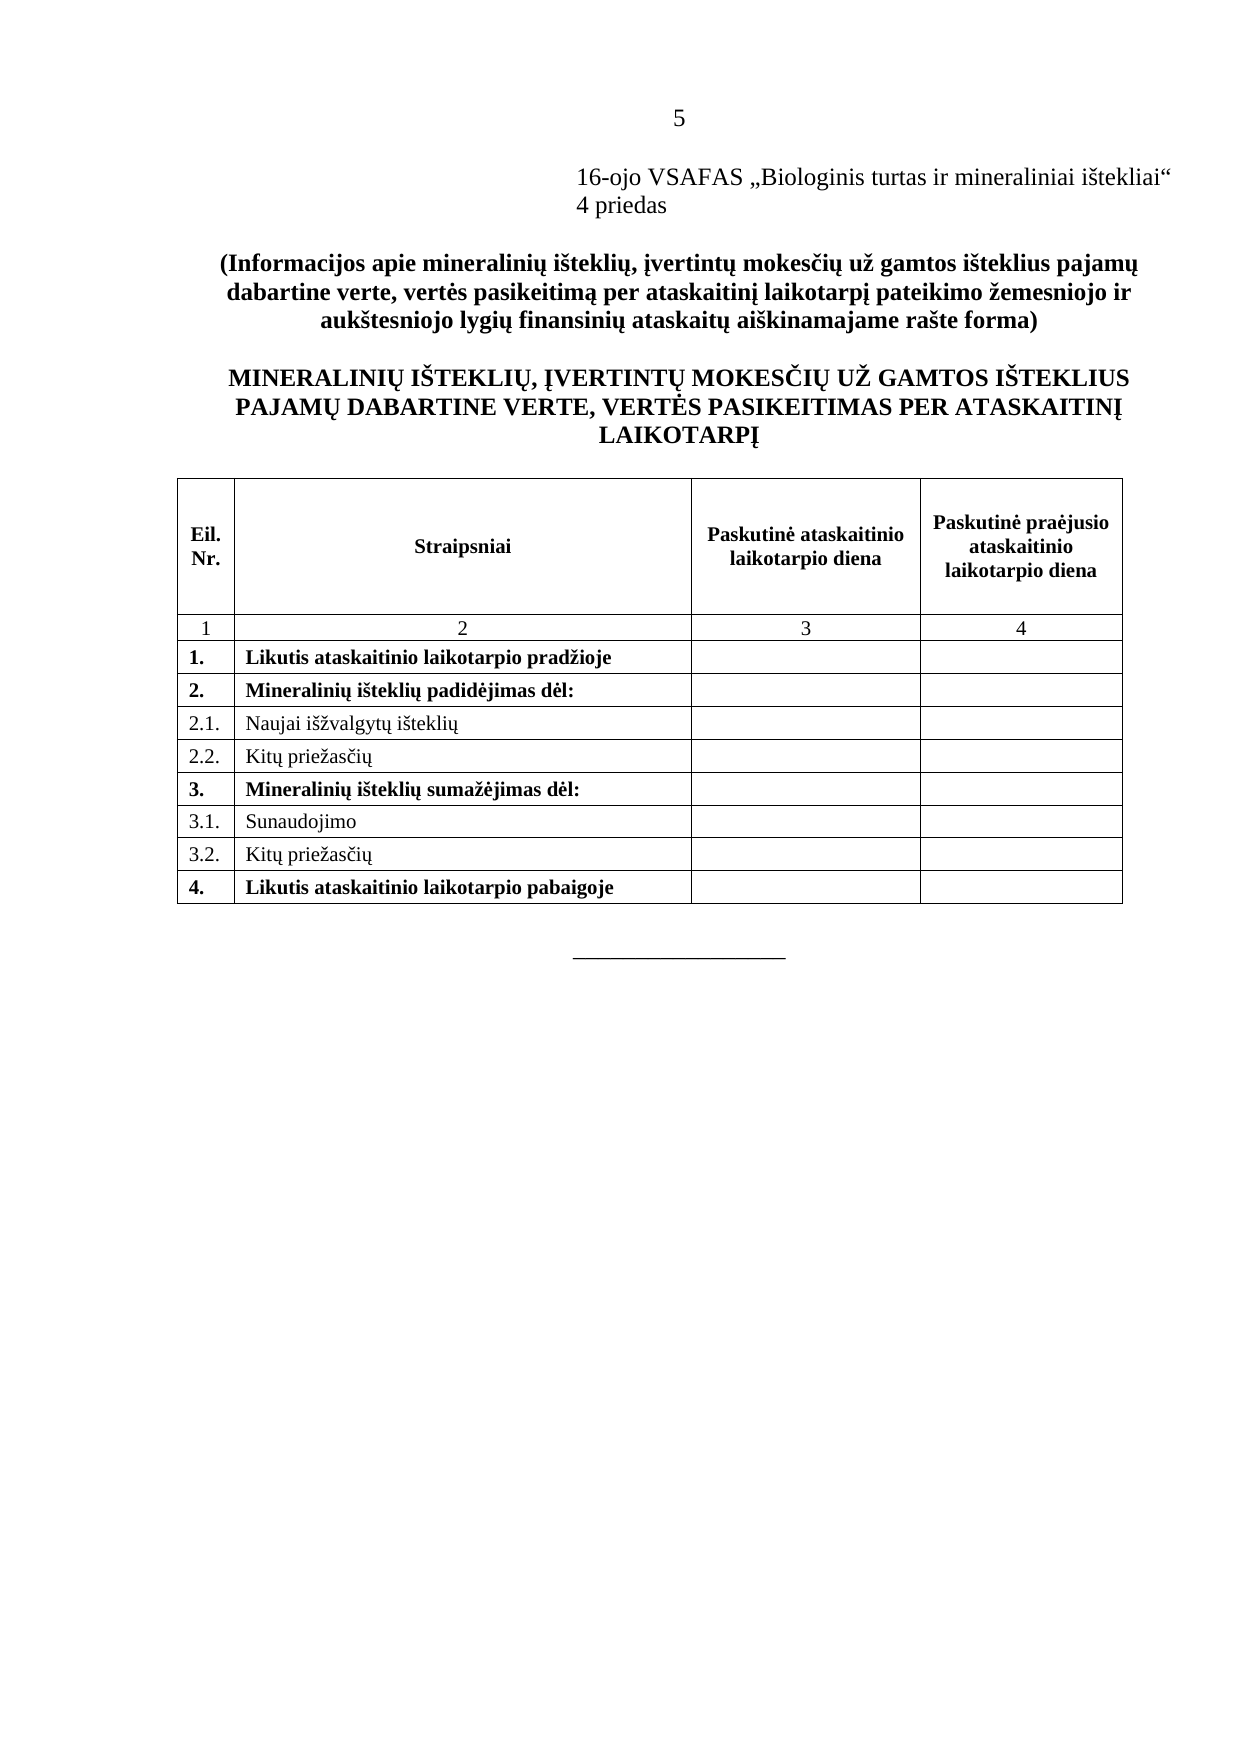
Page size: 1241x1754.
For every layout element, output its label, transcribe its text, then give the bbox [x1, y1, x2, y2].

table_cell [921, 773, 1122, 804]
table_cell 3. [178, 773, 234, 804]
table_cell [921, 806, 1122, 837]
table_cell 2 [235, 615, 691, 640]
text (Informacijos apie mineralinių išteklių, įvertintų mokesčių už gamtos išteklius pajamų dabartine verte, vertės pasikeitimą per ataskaitinį laikotarpį pateikimo žemesniojo ir aukštesniojo lygių finansinių ataskaitų aiškinamajame rašte forma) [177, 248, 1181, 334]
table_cell [692, 707, 920, 739]
table_cell 3.1. [178, 806, 234, 837]
table_cell Naujai išžvalgytų išteklių [235, 707, 691, 739]
table_cell Likutis ataskaitinio laikotarpio pabaigoje [235, 871, 691, 903]
table_cell 3.2. [178, 838, 234, 870]
table_cell [921, 838, 1122, 870]
text 16-ojo VSAFAS „Biologinis turtas ir mineraliniai ištekliai“ [576, 162, 1181, 190]
table_cell [921, 871, 1122, 903]
text MINERALINIŲ IŠTEKLIŲ, ĮVERTINTŲ MOKESČIŲ UŽ GAMTOS IŠTEKLIUS PAJAMŲ DABARTINE VERTE, VERTĖS PASIKEITIMAS PER ATASKAITINĮ LAIKOTARPĮ [177, 363, 1181, 449]
table_cell [692, 773, 920, 804]
table_cell Kitų priežasčių [235, 838, 691, 870]
table_cell 2.1. [178, 707, 234, 739]
table_cell [692, 674, 920, 706]
table_cell [692, 871, 920, 903]
table_cell [692, 740, 920, 772]
table_cell [921, 707, 1122, 739]
table_cell 4 [921, 615, 1122, 640]
table_cell Mineralinių išteklių padidėjimas dėl: [235, 674, 691, 706]
table_header Straipsniai [235, 479, 691, 614]
table_header Paskutinė praėjusio ataskaitinio laikotarpio diena [921, 479, 1122, 614]
table_cell 3 [692, 615, 920, 640]
table_cell [921, 641, 1122, 673]
table_header Eil. Nr. [178, 479, 234, 614]
table_cell [921, 674, 1122, 706]
table_cell 2. [178, 674, 234, 706]
table_cell [921, 740, 1122, 772]
table_cell Sunaudojimo [235, 806, 691, 837]
table_cell [692, 641, 920, 673]
table_cell [692, 806, 920, 837]
text _________________ [177, 933, 1181, 961]
table_cell [692, 838, 920, 870]
table_cell Likutis ataskaitinio laikotarpio pradžioje [235, 641, 691, 673]
table_cell 1 [178, 615, 234, 640]
table_cell 2.2. [178, 740, 234, 772]
table_cell 4. [178, 871, 234, 903]
table_cell Mineralinių išteklių sumažėjimas dėl: [235, 773, 691, 804]
table_cell 1. [178, 641, 234, 673]
table_cell Kitų priežasčių [235, 740, 691, 772]
text 4 priedas [576, 190, 1181, 219]
table_header Paskutinė ataskaitinio laikotarpio diena [692, 479, 920, 614]
